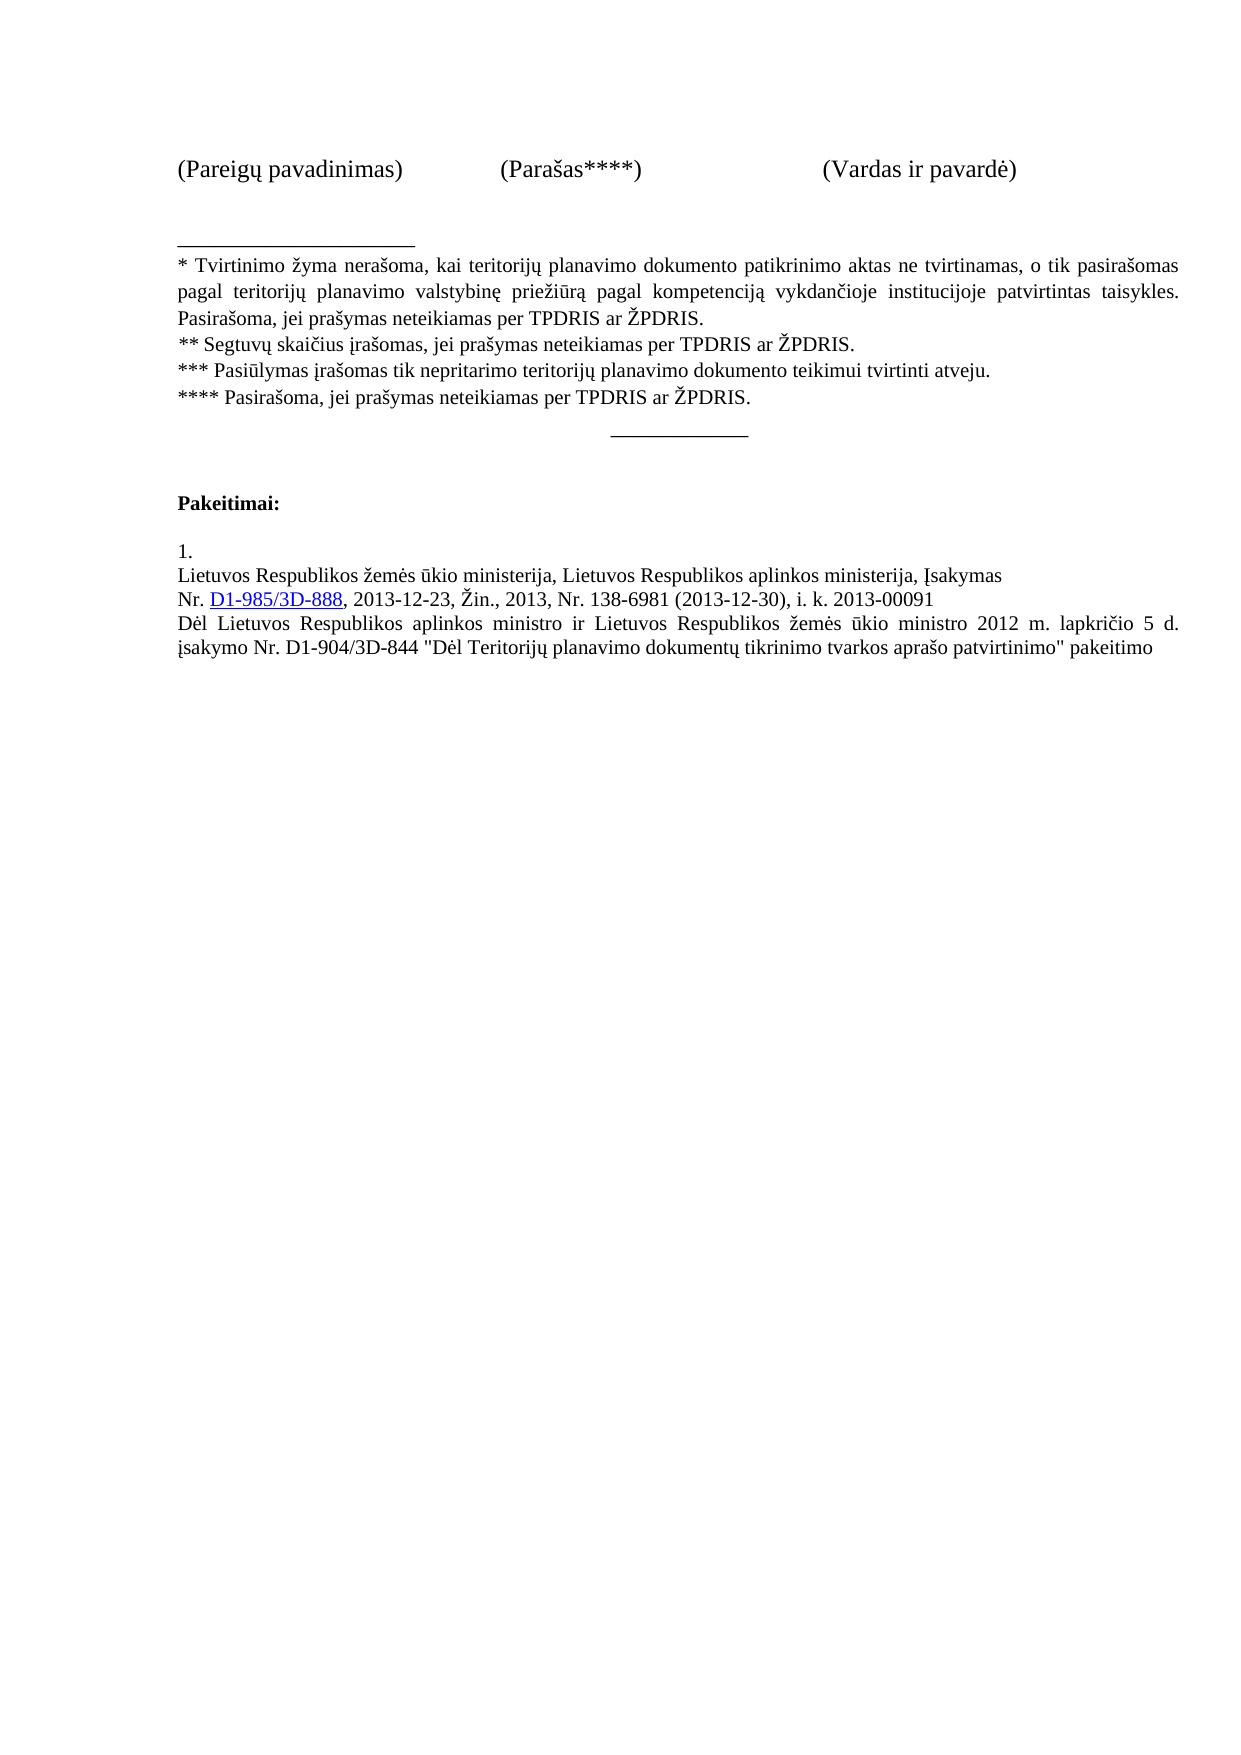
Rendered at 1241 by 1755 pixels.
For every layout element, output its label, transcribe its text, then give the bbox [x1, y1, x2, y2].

text **** Pasirašoma, jei prašymas neteikiamas per TPDRIS ar ŽPDRIS. [177, 385, 1181, 409]
text ** Segtuvų skaičius įrašomas, jei prašymas neteikiamas per TPDRIS ar ŽPDRIS. [177, 332, 1181, 356]
text Lietuvos Respublikos žemės ūkio ministerija, Lietuvos Respublikos aplinkos ministerija, Įsakymas [177, 563, 1181, 587]
text ___________________ [177, 221, 1181, 250]
text Nr. D1-985/3D-888, 2013-12-23, Žin., 2013, Nr. 138-6981 (2013-12-30), i. k. 2013-00091 [177, 587, 1181, 611]
text * Tvirtinimo žyma nerašoma, kai teritorijų planavimo dokumento patikrinimo aktas ne tvirtinamas, o tik pasirašomas pagal teritorijų planavimo valstybinę priežiūrą pagal kompetenciją vykdančioje institucijoje patvirtintas taisykles. Pasirašoma, jei prašymas neteikiamas per TPDRIS ar ŽPDRIS. [177, 252, 1181, 329]
text Pakeitimai: [177, 491, 1181, 515]
text *** Pasiūlymas įrašomas tik nepritarimo teritorijų planavimo dokumento teikimui tvirtinti atveju. [177, 358, 1181, 382]
text (Pareigų pavadinimas) (Parašas****) (Vardas ir pavardė) [177, 154, 1181, 182]
text ___________ [177, 411, 1181, 440]
text Dėl Lietuvos Respublikos aplinkos ministro ir Lietuvos Respublikos žemės ūkio ministro 2012 m. lapkričio 5 d. įsakymo Nr. D1-904/3D-844 "Dėl Teritorijų planavimo dokumentų tikrinimo tvarkos aprašo patvirtinimo" pakeitimo [177, 611, 1181, 659]
text 1. [177, 539, 1181, 563]
